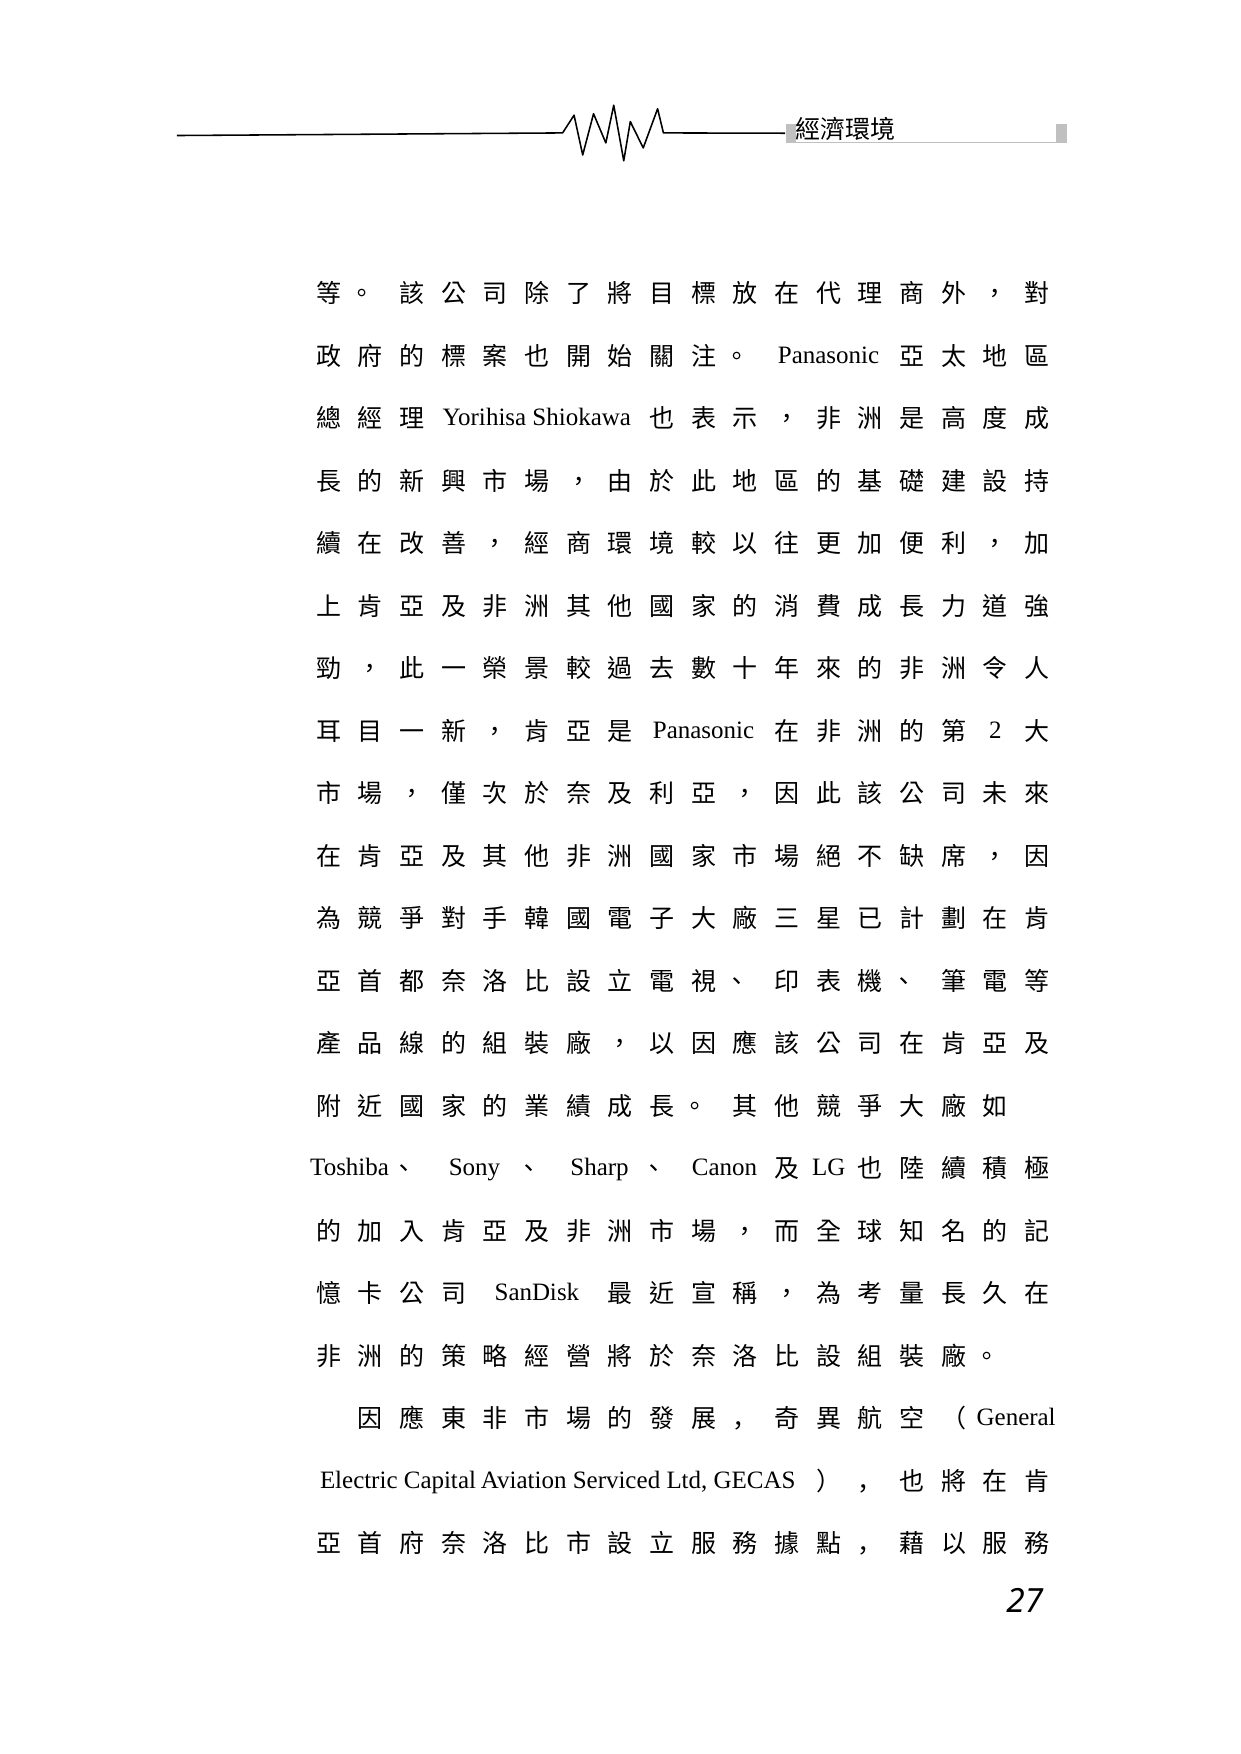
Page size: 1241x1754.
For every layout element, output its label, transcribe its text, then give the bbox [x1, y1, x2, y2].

text 等。該公司除了將目標放在代理商外，對政府的標案也開始關注。Panasonic亞太地區總經理Yorihisa Shiokawa也表示，非洲是高度成長的新興市場，由於此地區的基礎建設持續在改善，經商環境較以往更加便利，加上肯亞及非洲其他國家的消費成長力道強勁，此一榮景較過去數十年來的非洲令人耳目一新，肯亞是Panasonic在非洲的第2大市場，僅次於奈及利亞，因此該公司未來在肯亞及其他非洲國家市場絕不缺席，因為競爭對手韓國電子大廠三星已計劃在肯亞首都奈洛比設立電視、印表機、筆電等產品線的組裝廠，以因應該公司在肯亞及附近國家的業績成長。其他競爭大廠如Toshiba、Sony、Sharp、Canon及LG也陸續積極的加入肯亞及非洲市場，而全球知名的記憶卡公司SanDisk最近宣稱，為考量長久在非洲的策略經營將於奈洛比設組裝廠。 [281, 250, 1058, 1375]
text 因應東非市場的發展，奇異航空（General Electric Capital Aviation Serviced Ltd, GECAS），也將在肯亞首府奈洛比市設立服務據點，藉以服務 [281, 1375, 1058, 1563]
